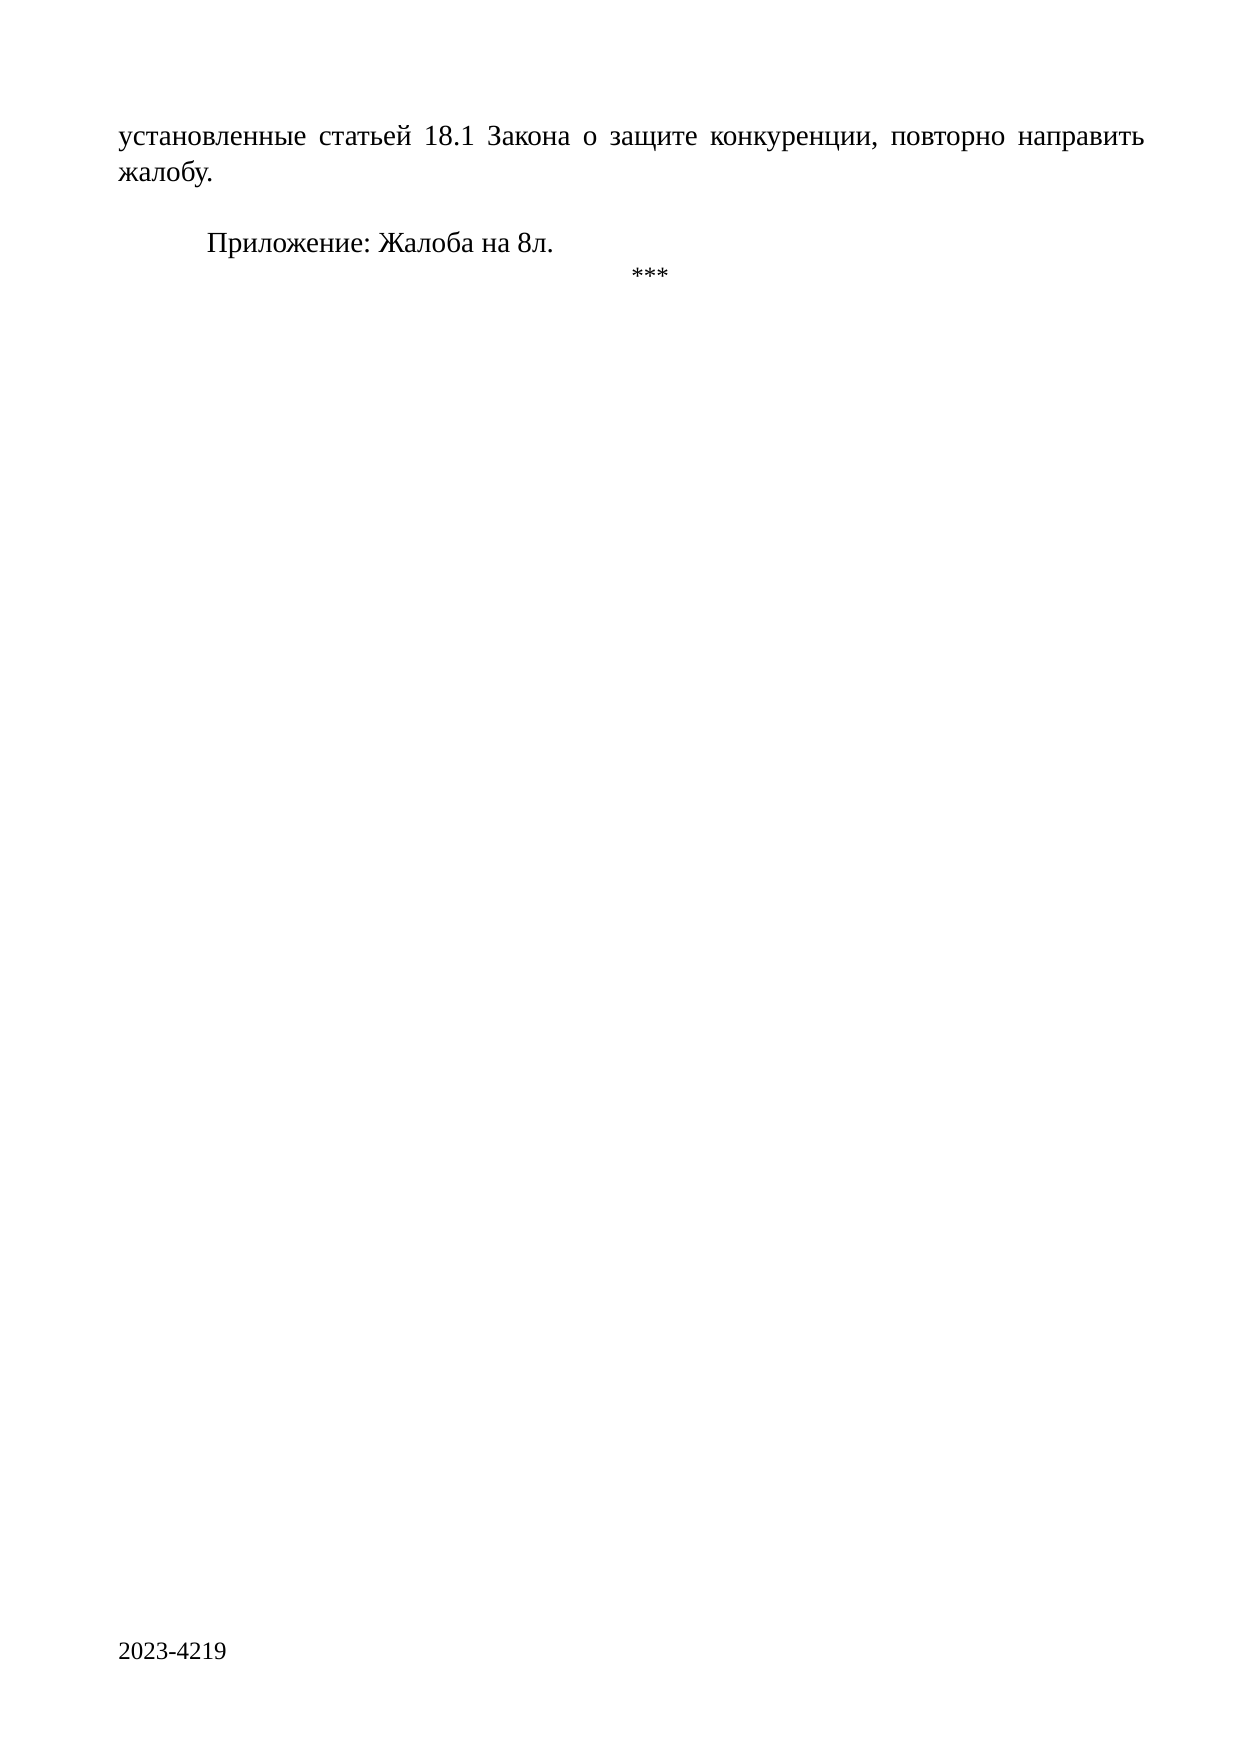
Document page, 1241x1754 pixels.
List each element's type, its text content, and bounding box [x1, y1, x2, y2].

text *** [118, 261, 1181, 290]
text установленные статьей 18.1 Закона о защите конкуренции, повторно направить жалобу. [118, 118, 1146, 187]
text Приложение: Жалоба на 8л. [118, 226, 1146, 259]
